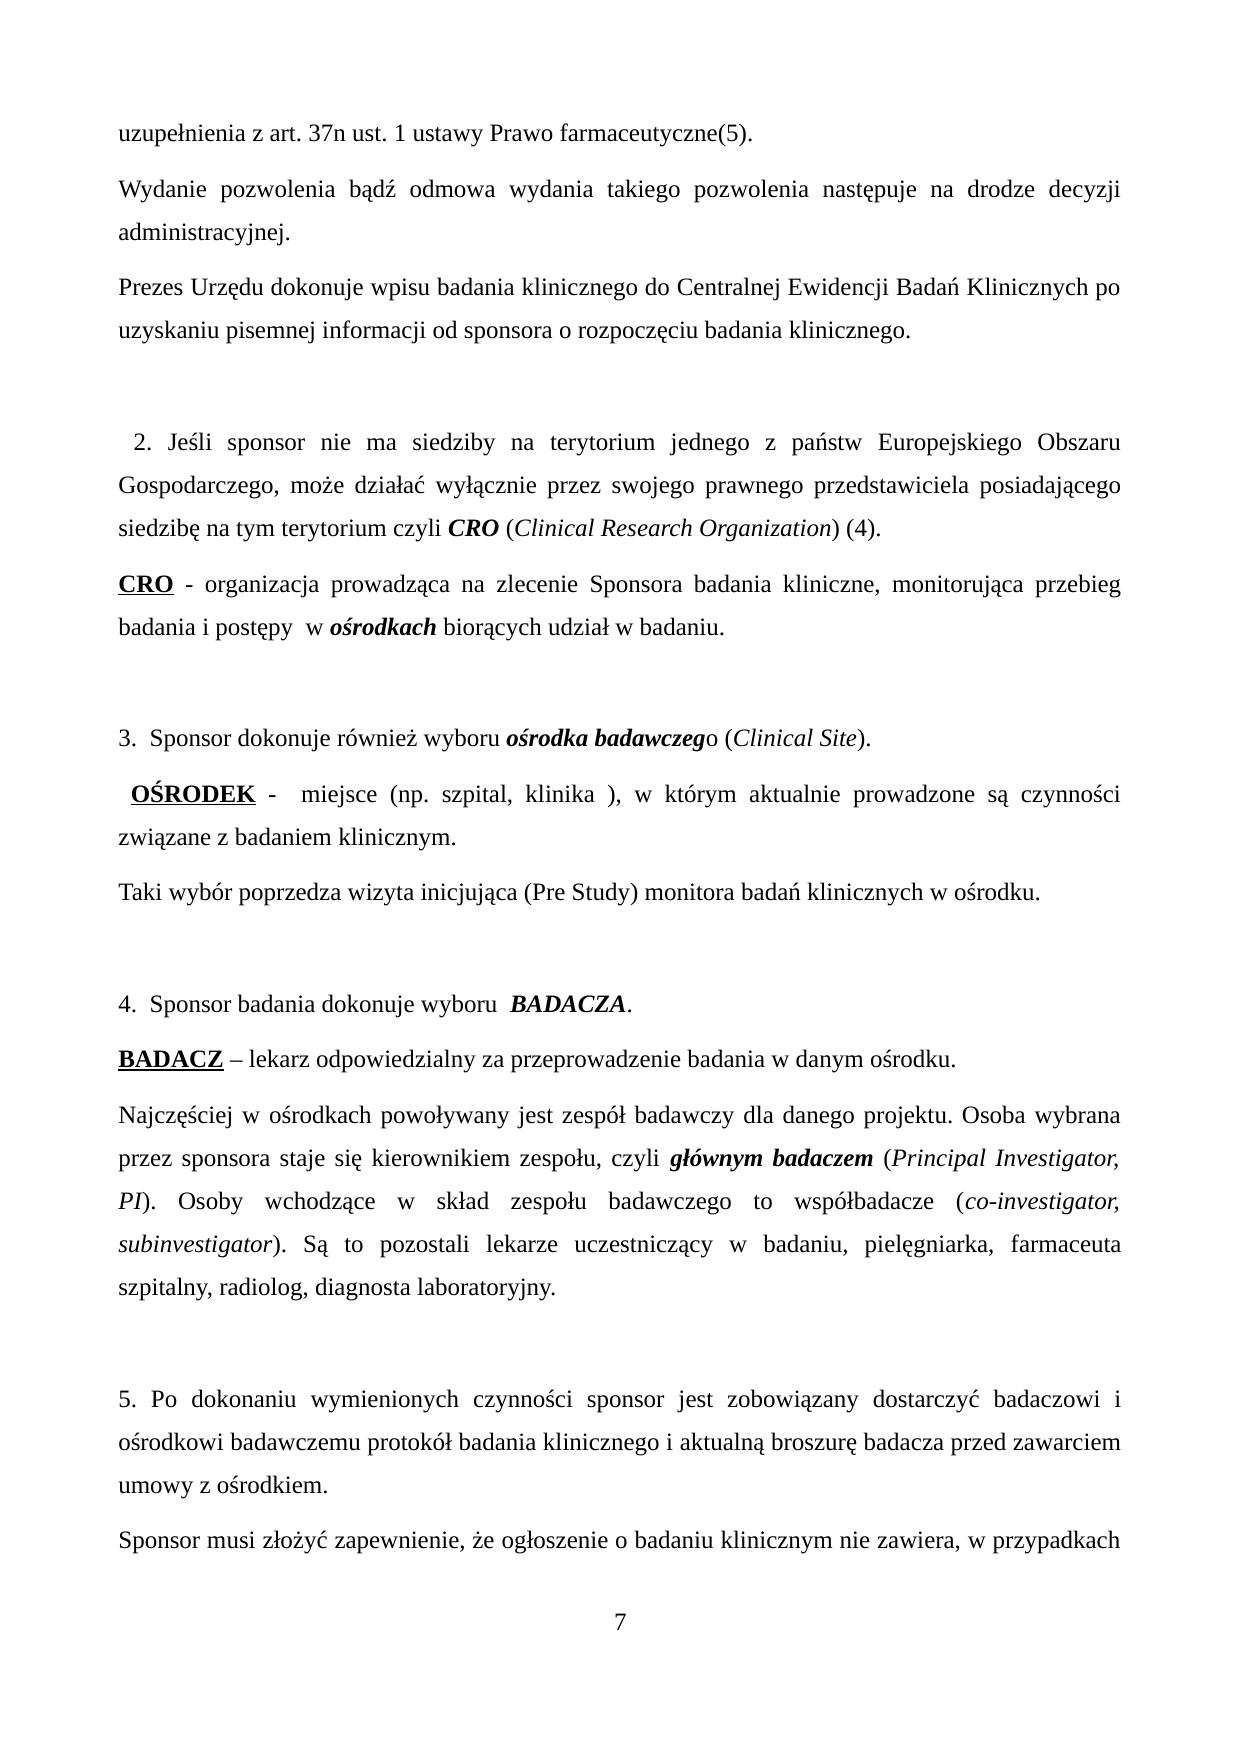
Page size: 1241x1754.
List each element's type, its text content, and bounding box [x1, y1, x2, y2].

text uzupełnienia z art. 37n ust. 1 ustawy Prawo farmaceutyczne(5). [118, 118, 1122, 147]
text Najczęściej w ośrodkach powoływany jest zespół badawczy dla danego projektu. Osoba wybrana przez sponsora staje się kierownikiem zespołu, czyli głównym badaczem (Principal Investigator, PI). Osoby wchodzące w skład zespołu badawczego to współbadacze (co-investigator, subinvestigator). Są to pozostali lekarze uczestniczący w badaniu, pielęgniarka, farmaceuta szpitalny, radiolog, diagnosta laboratoryjny. [118, 1100, 1122, 1301]
text CRO - organizacja prowadząca na zlecenie Sponsora badania kliniczne, monitorująca przebieg badania i postępy w ośrodkach biorących udział w badaniu. [118, 569, 1122, 641]
text 5. Po dokonaniu wymienionych czynności sponsor jest zobowiązany dostarczyć badaczowi i ośrodkowi badawczemu protokół badania klinicznego i aktualną broszurę badacza przed zawarciem umowy z ośrodkiem. [118, 1384, 1122, 1499]
text Taki wybór poprzedza wizyta inicjująca (Pre Study) monitora badań klinicznych w ośrodku. [118, 877, 1122, 906]
text Sponsor musi złożyć zapewnienie, że ogłoszenie o badaniu klinicznym nie zawiera, w przypadkach [118, 1526, 1122, 1554]
text Wydanie pozwolenia bądź odmowa wydania takiego pozwolenia następuje na drodze decyzji administracyjnej. [118, 174, 1122, 246]
text 2. Jeśli sponsor nie ma siedziby na terytorium jednego z państw Europejskiego Obszaru Gospodarczego, może działać wyłącznie przez swojego prawnego przedstawiciela posiadającego siedzibę na tym terytorium czyli CRO (Clinical Research Organization) (4). [118, 427, 1122, 542]
text BADACZ – lekarz odpowiedzialny za przeprowadzenie badania w danym ośrodku. [118, 1044, 1122, 1073]
text 4. Sponsor badania dokonuje wyboru BADACZA. [118, 989, 1122, 1017]
text OŚRODEK - miejsce (np. szpital, klinika ), w którym aktualnie prowadzone są czynności związane z badaniem klinicznym. [118, 779, 1122, 851]
text 3. Sponsor dokonuje również wyboru ośrodka badawczego (Clinical Site). [118, 723, 1122, 752]
text Prezes Urzędu dokonuje wpisu badania klinicznego do Centralnej Ewidencji Badań Klinicznych po uzyskaniu pisemnej informacji od sponsora o rozpoczęciu badania klinicznego. [118, 272, 1122, 344]
